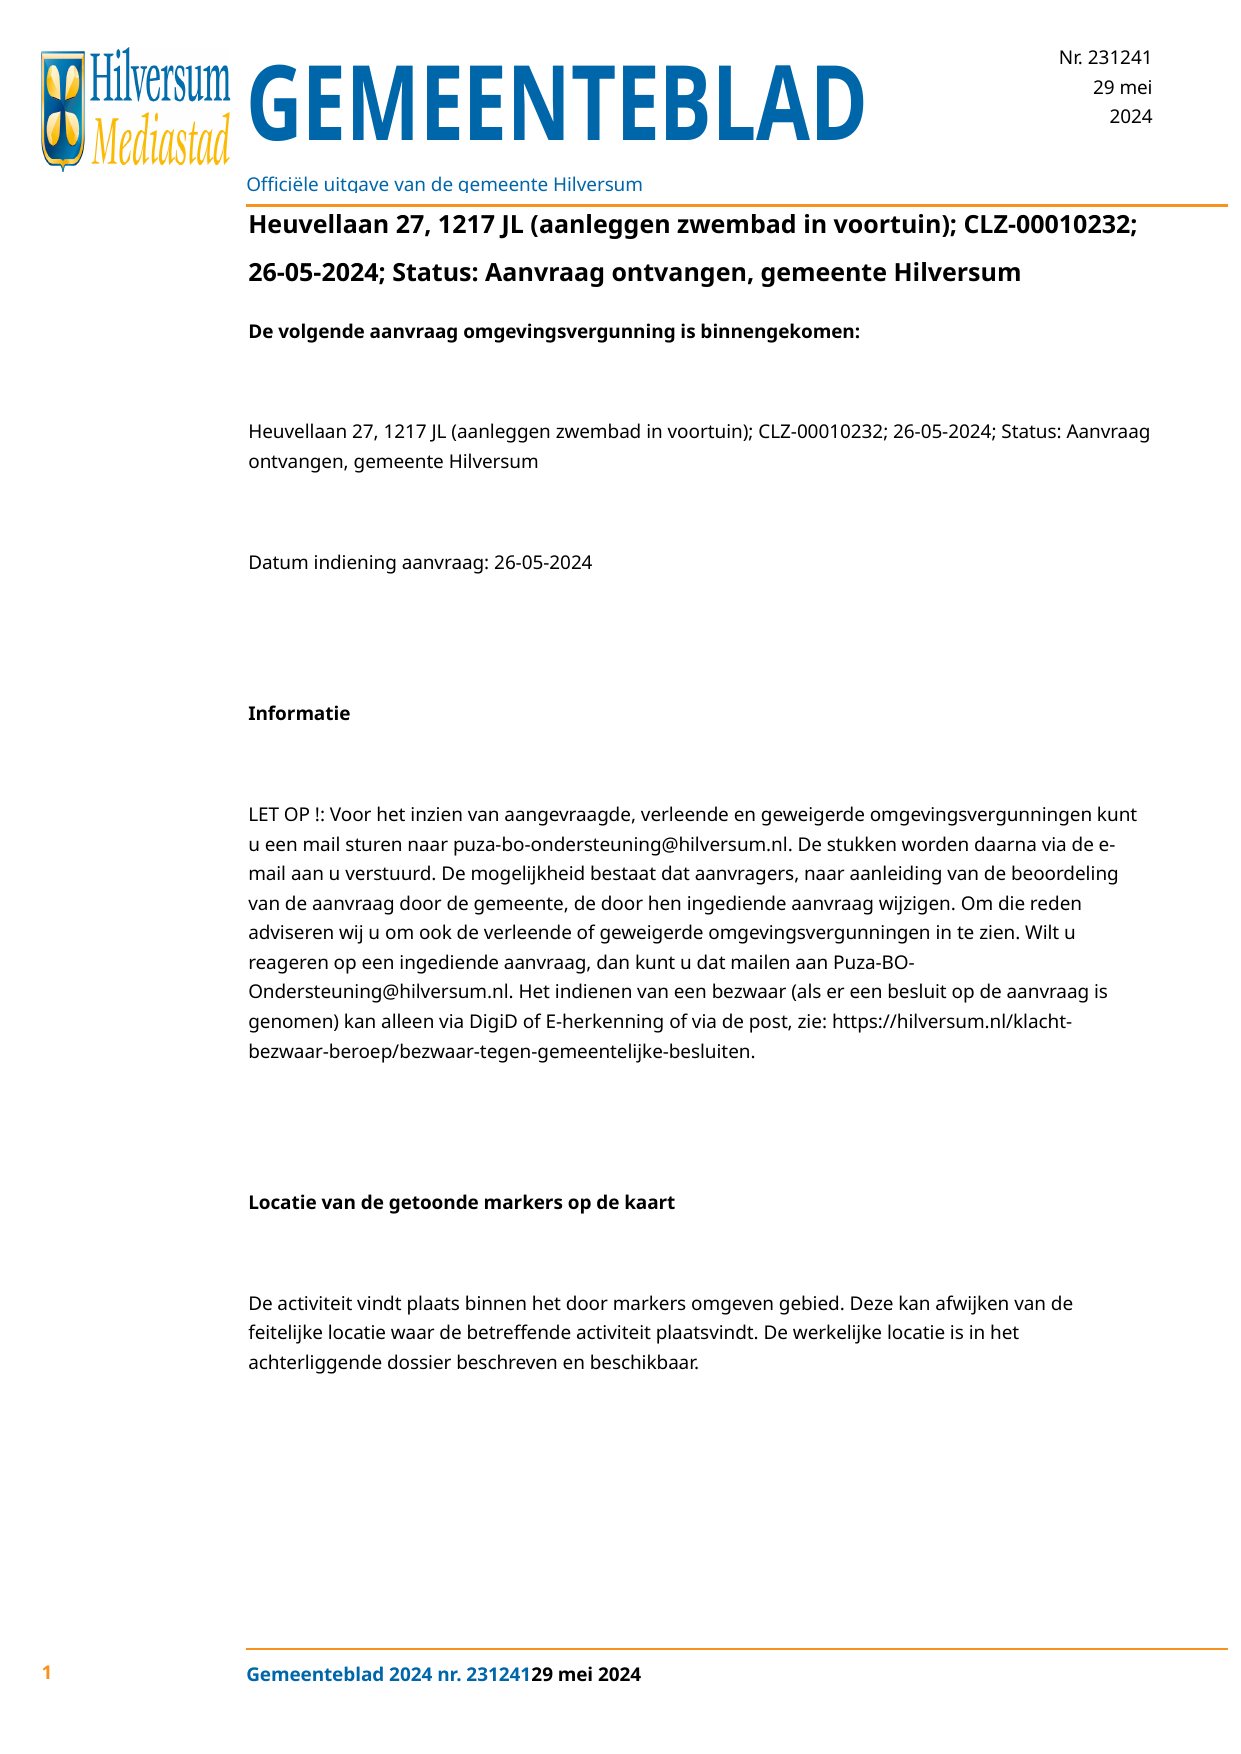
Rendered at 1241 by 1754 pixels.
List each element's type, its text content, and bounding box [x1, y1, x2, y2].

text Heuvellaan 27, 1217 JL (aanleggen zwembad in voortuin); CLZ-00010232; 26-05-2024; Status: Aanvraag ontvangen, gemeente Hilversum [248, 207, 1152, 288]
text De activiteit vindt plaats binnen het door markers omgeven gebied. Deze kan afwijken van de feitelijke locatie waar de betreffende activiteit plaatsvindt. De werkelijke locatie is in het achterliggende dossier beschreven en beschikbaar. [248, 1290, 1152, 1375]
picture [41, 47, 231, 172]
text Heuvellaan 27, 1217 JL (aanleggen zwembad in voortuin); CLZ-00010232; 26-05-2024; Status: Aanvraag ontvangen, gemeente Hilversum [248, 419, 1152, 474]
text Informatie [248, 700, 1152, 726]
text Datum indiening aanvraag: 26-05-2024 [248, 549, 1152, 575]
text De volgende aanvraag omgevingsvergunning is binnengekomen: [248, 318, 1152, 344]
text Locatie van de getoonde markers op de kaart [248, 1189, 1152, 1215]
text LET OP !: Voor het inzien van aangevraagde, verleende en geweigerde omgevingsvergunningen kunt u een mail sturen naar puza-bo-ondersteuning@hilversum.nl. De stukken worden daarna via de e-mail aan u verstuurd. De mogelijkheid bestaat dat aanvragers, naar aanleiding van de beoordeling van de aanvraag door de gemeente, de door hen ingediende aanvraag wijzigen. Om die reden adviseren wij u om ook de verleende of geweigerde omgevingsvergunningen in te zien. Wilt u reageren op een ingediende aanvraag, dan kunt u dat mailen aan Puza-BO-Ondersteuning@hilversum.nl. Het indienen van een bezwaar (als er een besluit op de aanvraag is genomen) kan alleen via DigiD of E-herkenning of via de post, zie: https://hilversum.nl/klacht-bezwaar-beroep/bezwaar-tegen-gemeentelijke-besluiten. [248, 801, 1152, 1064]
